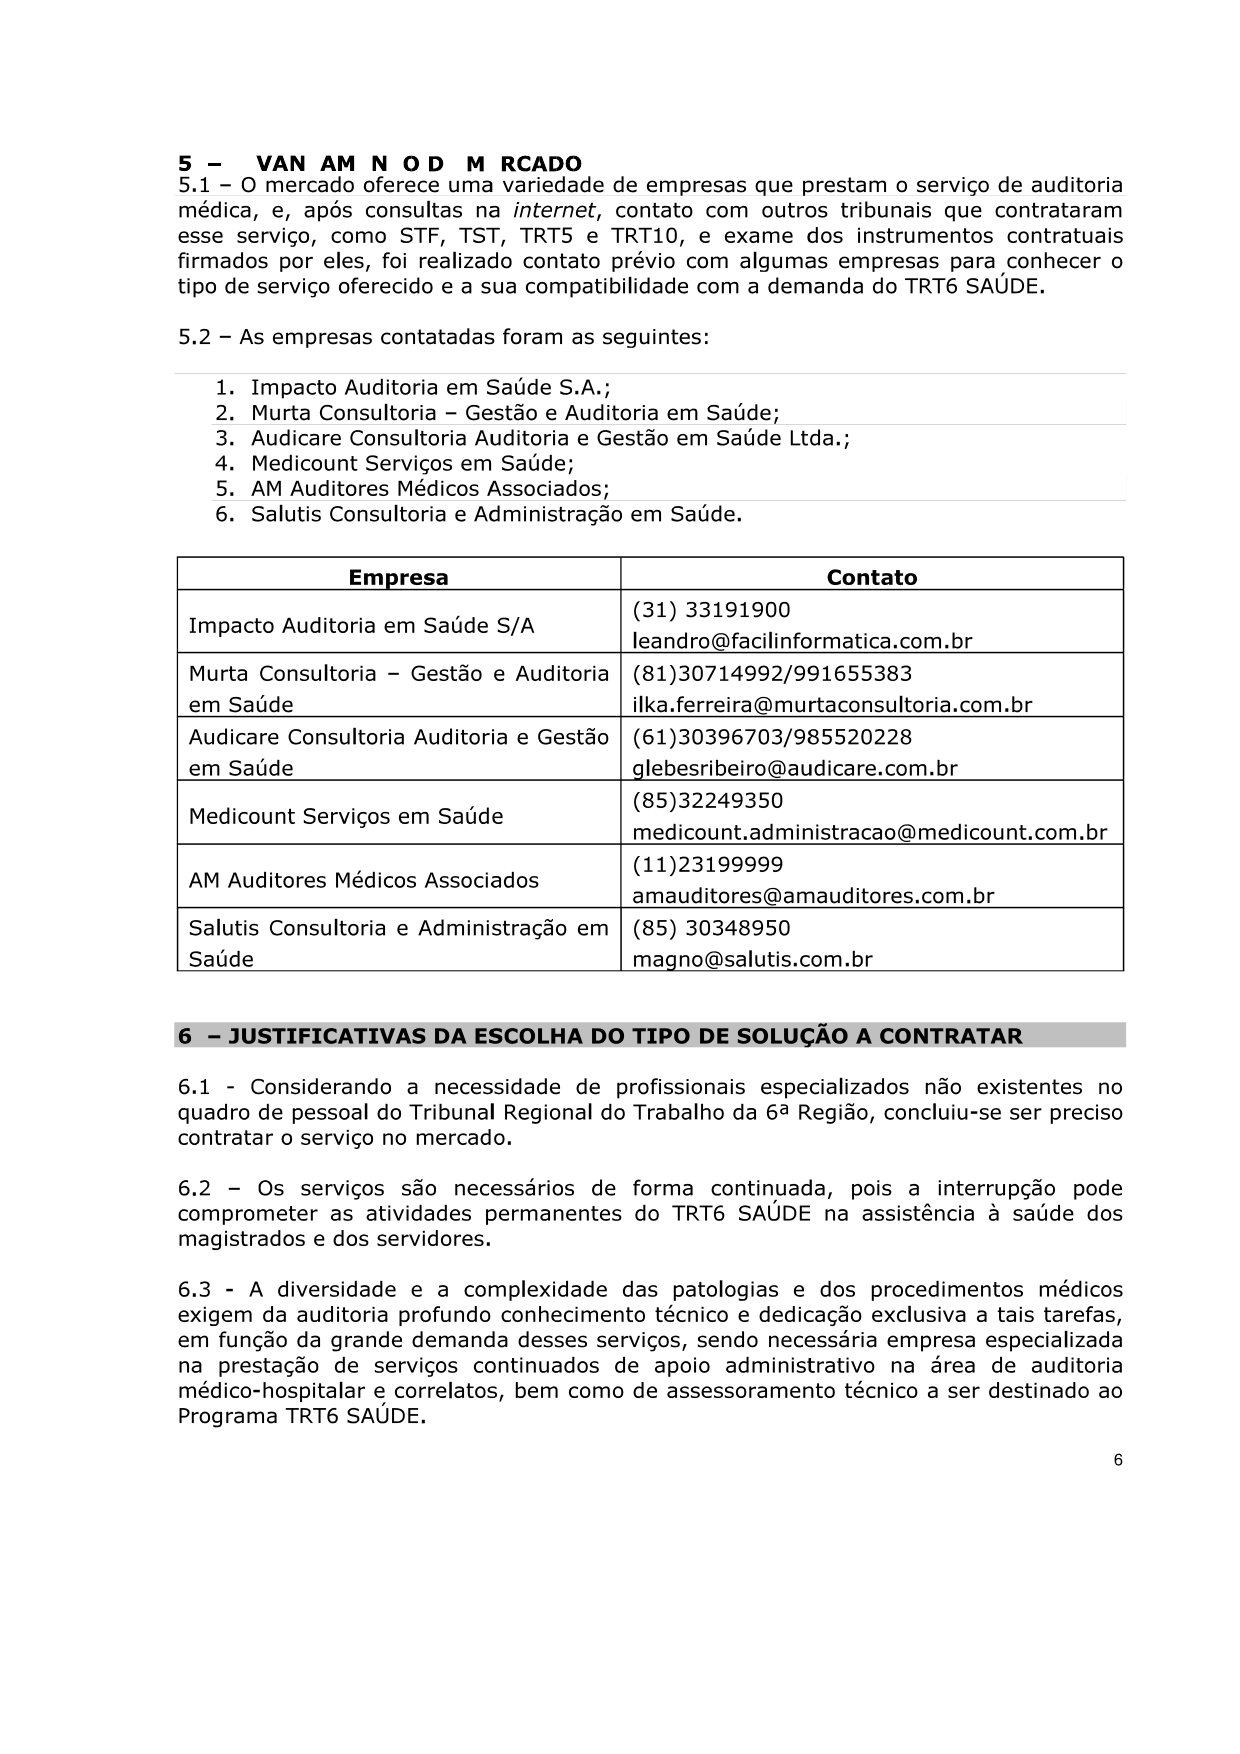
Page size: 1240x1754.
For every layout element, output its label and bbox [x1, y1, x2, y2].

table_header [233, 150, 313, 175]
table_header [175, 150, 233, 175]
table_header [395, 150, 1126, 175]
picture [173, 175, 1127, 1466]
table_header [313, 150, 395, 175]
